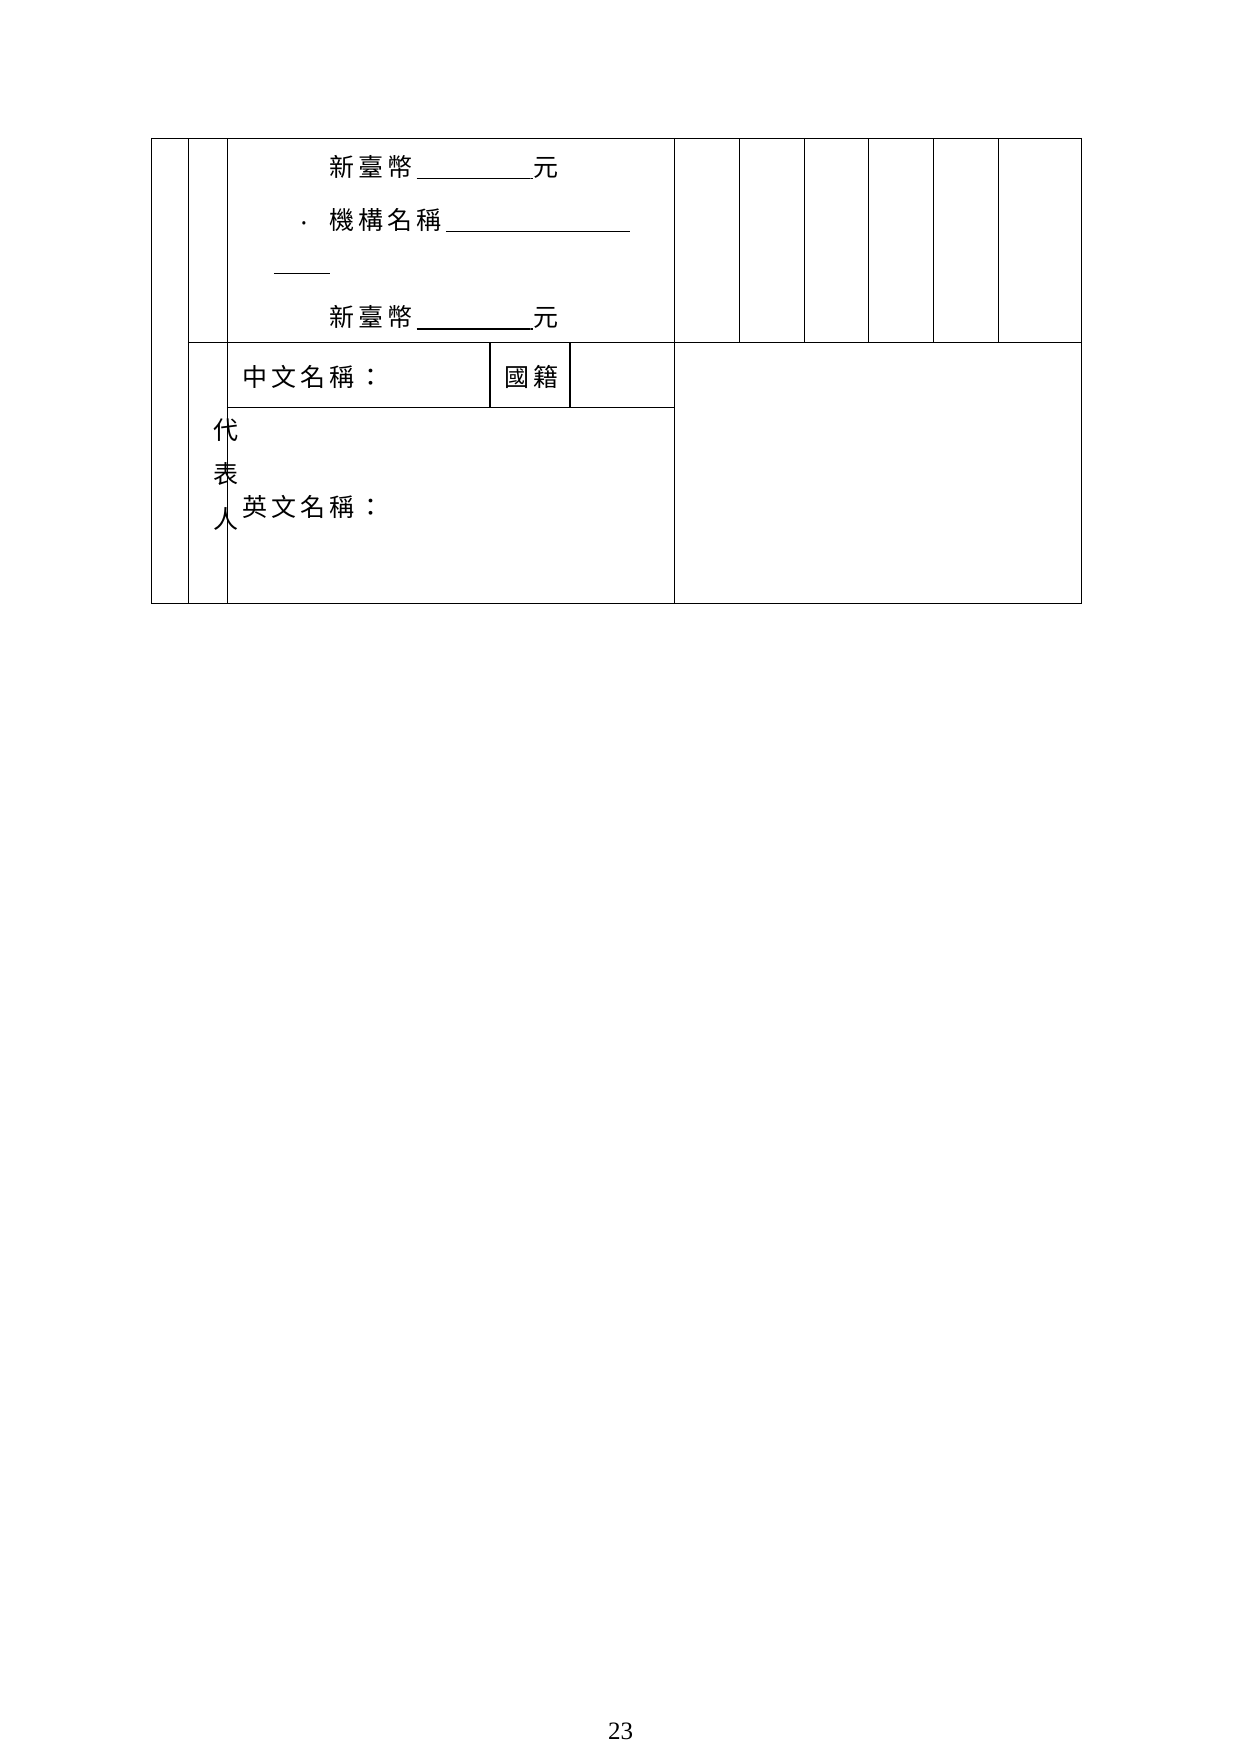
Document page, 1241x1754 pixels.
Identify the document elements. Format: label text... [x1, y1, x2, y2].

table_cell 新臺幣 元 ‧機構名稱 新臺幣 元 [228, 139, 674, 342]
table_cell [740, 139, 804, 342]
table_cell [675, 343, 1081, 603]
table_cell 國籍 [491, 343, 569, 407]
table_header 金融控股公司之子公司屬基金管理機構者 [189, 139, 227, 342]
table_cell [869, 139, 933, 342]
table_cell 代表人 [189, 343, 227, 603]
table_cell [805, 139, 868, 342]
table_cell [934, 139, 998, 342]
table_cell [675, 139, 739, 342]
table_cell [571, 343, 674, 407]
table_header [152, 139, 188, 603]
table_cell 中文名稱： [228, 343, 489, 407]
table_cell [999, 139, 1081, 342]
table_cell 英文名稱： [228, 408, 674, 603]
